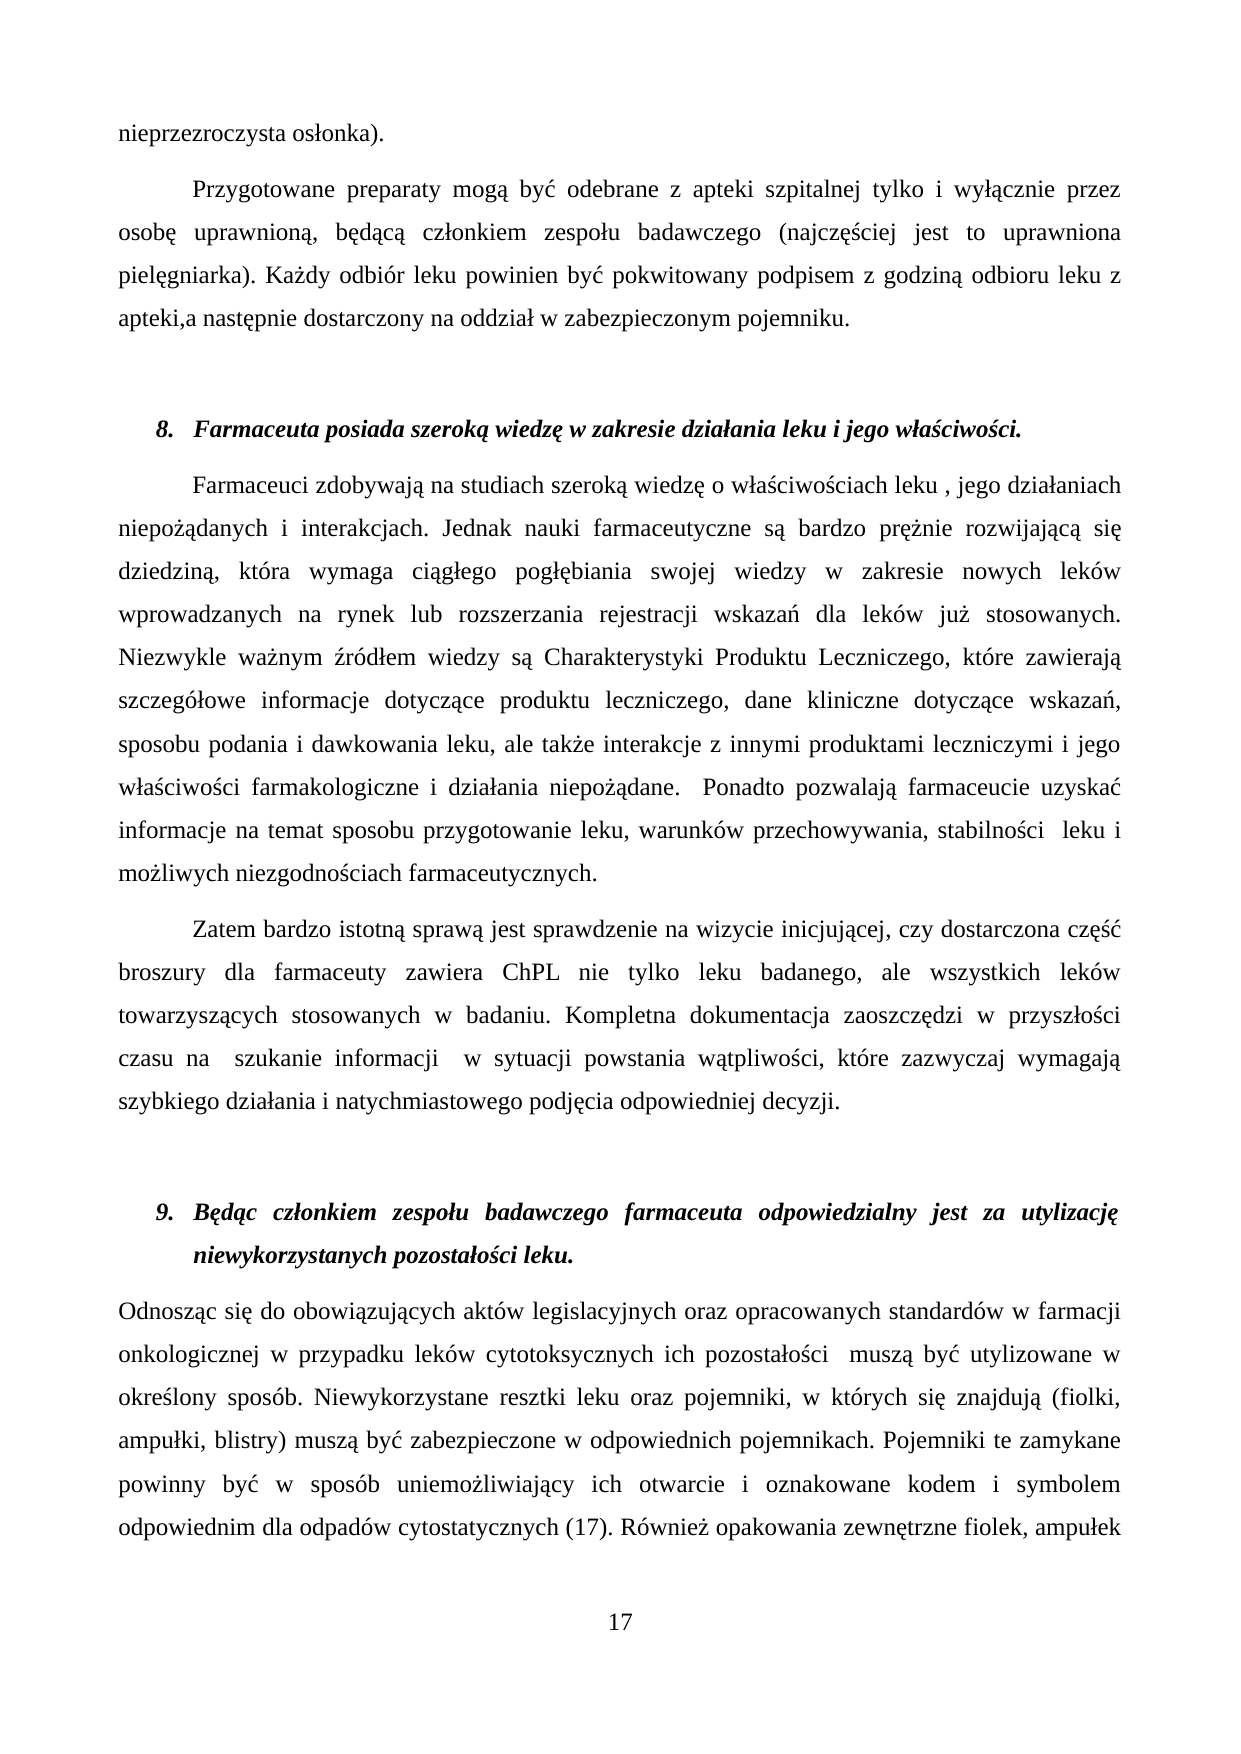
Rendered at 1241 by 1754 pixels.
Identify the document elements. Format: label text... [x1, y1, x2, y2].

text Farmaceuci zdobywają na studiach szeroką wiedzę o właściwościach leku , jego działaniach niepożądanych i interakcjach. Jednak nauki farmaceutyczne są bardzo prężnie rozwijającą się dziedziną, która wymaga ciągłego pogłębiania swojej wiedzy w zakresie nowych leków wprowadzanych na rynek lub rozszerzania rejestracji wskazań dla leków już stosowanych. Niezwykle ważnym źródłem wiedzy są Charakterystyki Produktu Leczniczego, które zawierają szczegółowe informacje dotyczące produktu leczniczego, dane kliniczne dotyczące wskazań, sposobu podania i dawkowania leku, ale także interakcje z innymi produktami leczniczymi i jego właściwości farmakologiczne i działania niepożądane. Ponadto pozwalają farmaceucie uzyskać informacje na temat sposobu przygotowanie leku, warunków przechowywania, stabilności leku i możliwych niezgodnościach farmaceutycznych. [118, 470, 1122, 887]
text nieprzezroczysta osłonka). [118, 118, 1122, 147]
text Przygotowane preparaty mogą być odebrane z apteki szpitalnej tylko i wyłącznie przez osobę uprawnioną, będącą członkiem zespołu badawczego (najczęściej jest to uprawniona pielęgniarka). Każdy odbiór leku powinien być pokwitowany podpisem z godziną odbioru leku z apteki,a następnie dostarczony na oddział w zabezpieczonym pojemniku. [118, 174, 1122, 332]
list Będąc członkiem zespołu badawczego farmaceuta odpowiedzialny jest za utylizację niewykorzystanych pozostałości leku. [156, 1197, 1122, 1269]
list Farmaceuta posiada szeroką wiedzę w zakresie działania leku i jego właściwości. [156, 414, 1122, 443]
text Zatem bardzo istotną sprawą jest sprawdzenie na wizycie inicjującej, czy dostarczona część broszury dla farmaceuty zawiera ChPL nie tylko leku badanego, ale wszystkich leków towarzyszących stosowanych w badaniu. Kompletna dokumentacja zaoszczędzi w przyszłości czasu na szukanie informacji w sytuacji powstania wątpliwości, które zazwyczaj wymagają szybkiego działania i natychmiastowego podjęcia odpowiedniej decyzji. [118, 914, 1122, 1115]
text Odnosząc się do obowiązujących aktów legislacyjnych oraz opracowanych standardów w farmacji onkologicznej w przypadku leków cytotoksycznych ich pozostałości muszą być utylizowane w określony sposób. Niewykorzystane resztki leku oraz pojemniki, w których się znajdują (fiolki, ampułki, blistry) muszą być zabezpieczone w odpowiednich pojemnikach. Pojemniki te zamykane powinny być w sposób uniemożliwiający ich otwarcie i oznakowane kodem i symbolem odpowiednim dla odpadów cytostatycznych (17). Również opakowania zewnętrzne fiolek, ampułek [118, 1296, 1122, 1541]
